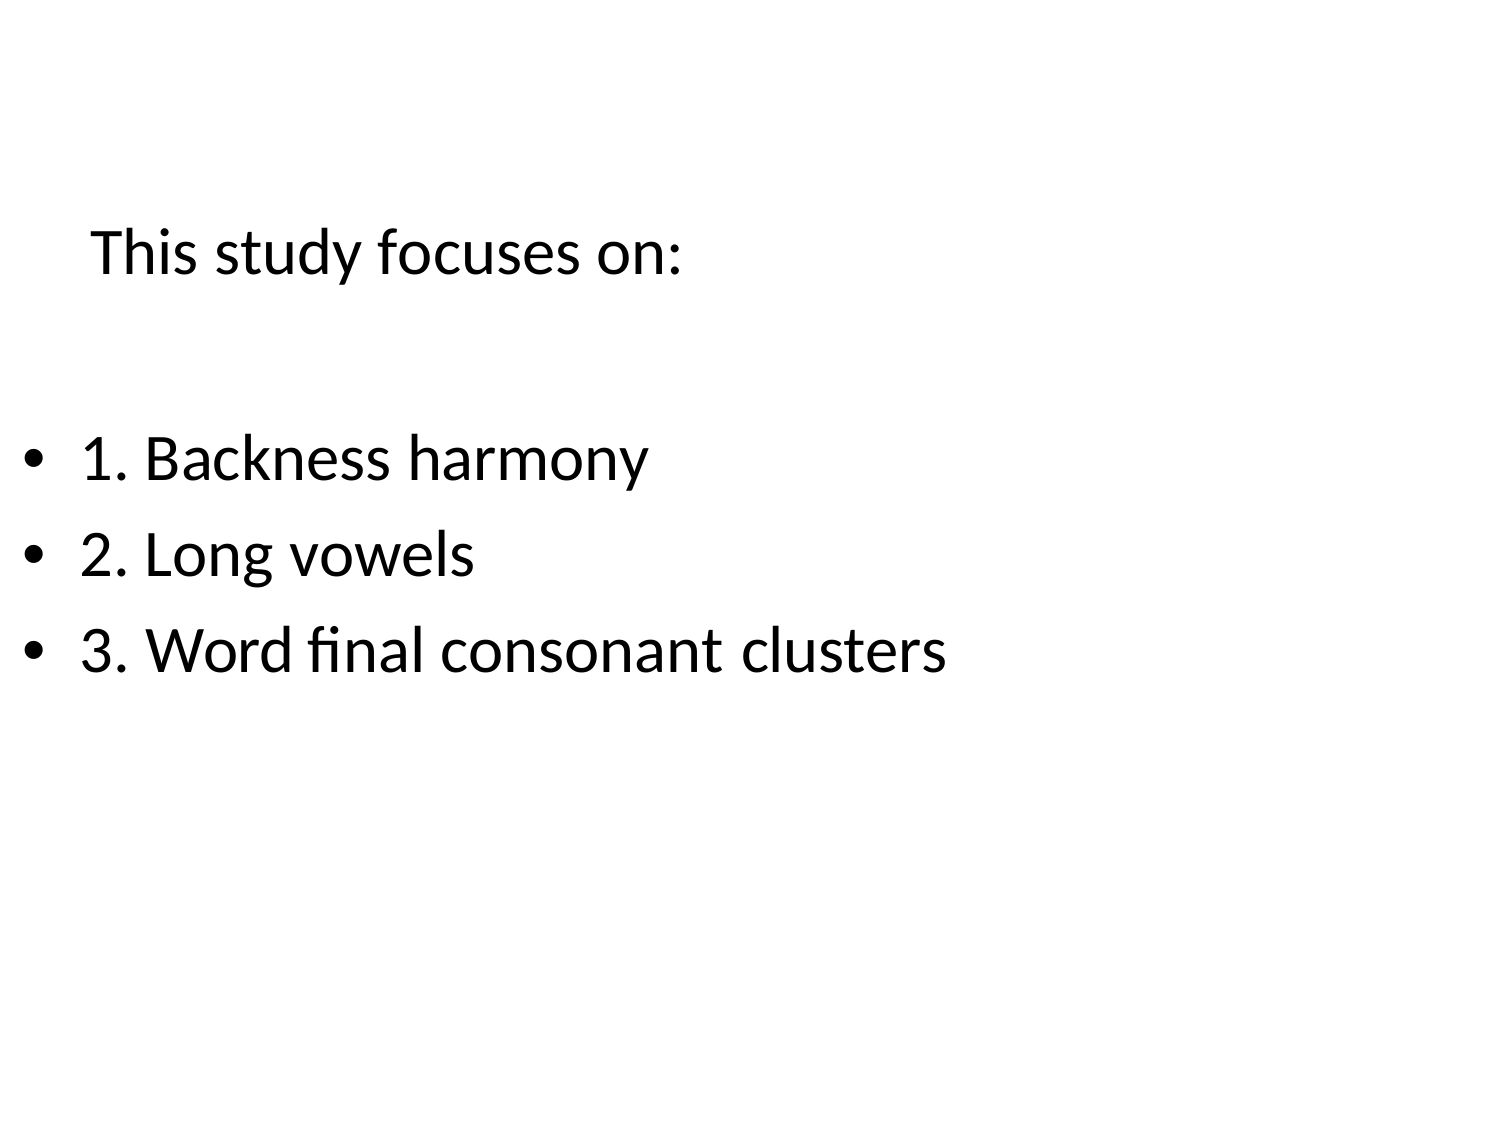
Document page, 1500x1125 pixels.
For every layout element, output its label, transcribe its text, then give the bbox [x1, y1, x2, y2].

text This study focuses on: [90, 212, 1285, 290]
list 2. Long vowels [23, 512, 1285, 593]
list 3. Word final consonant clusters [23, 608, 1285, 689]
list 1. Backness harmony [23, 416, 1285, 497]
